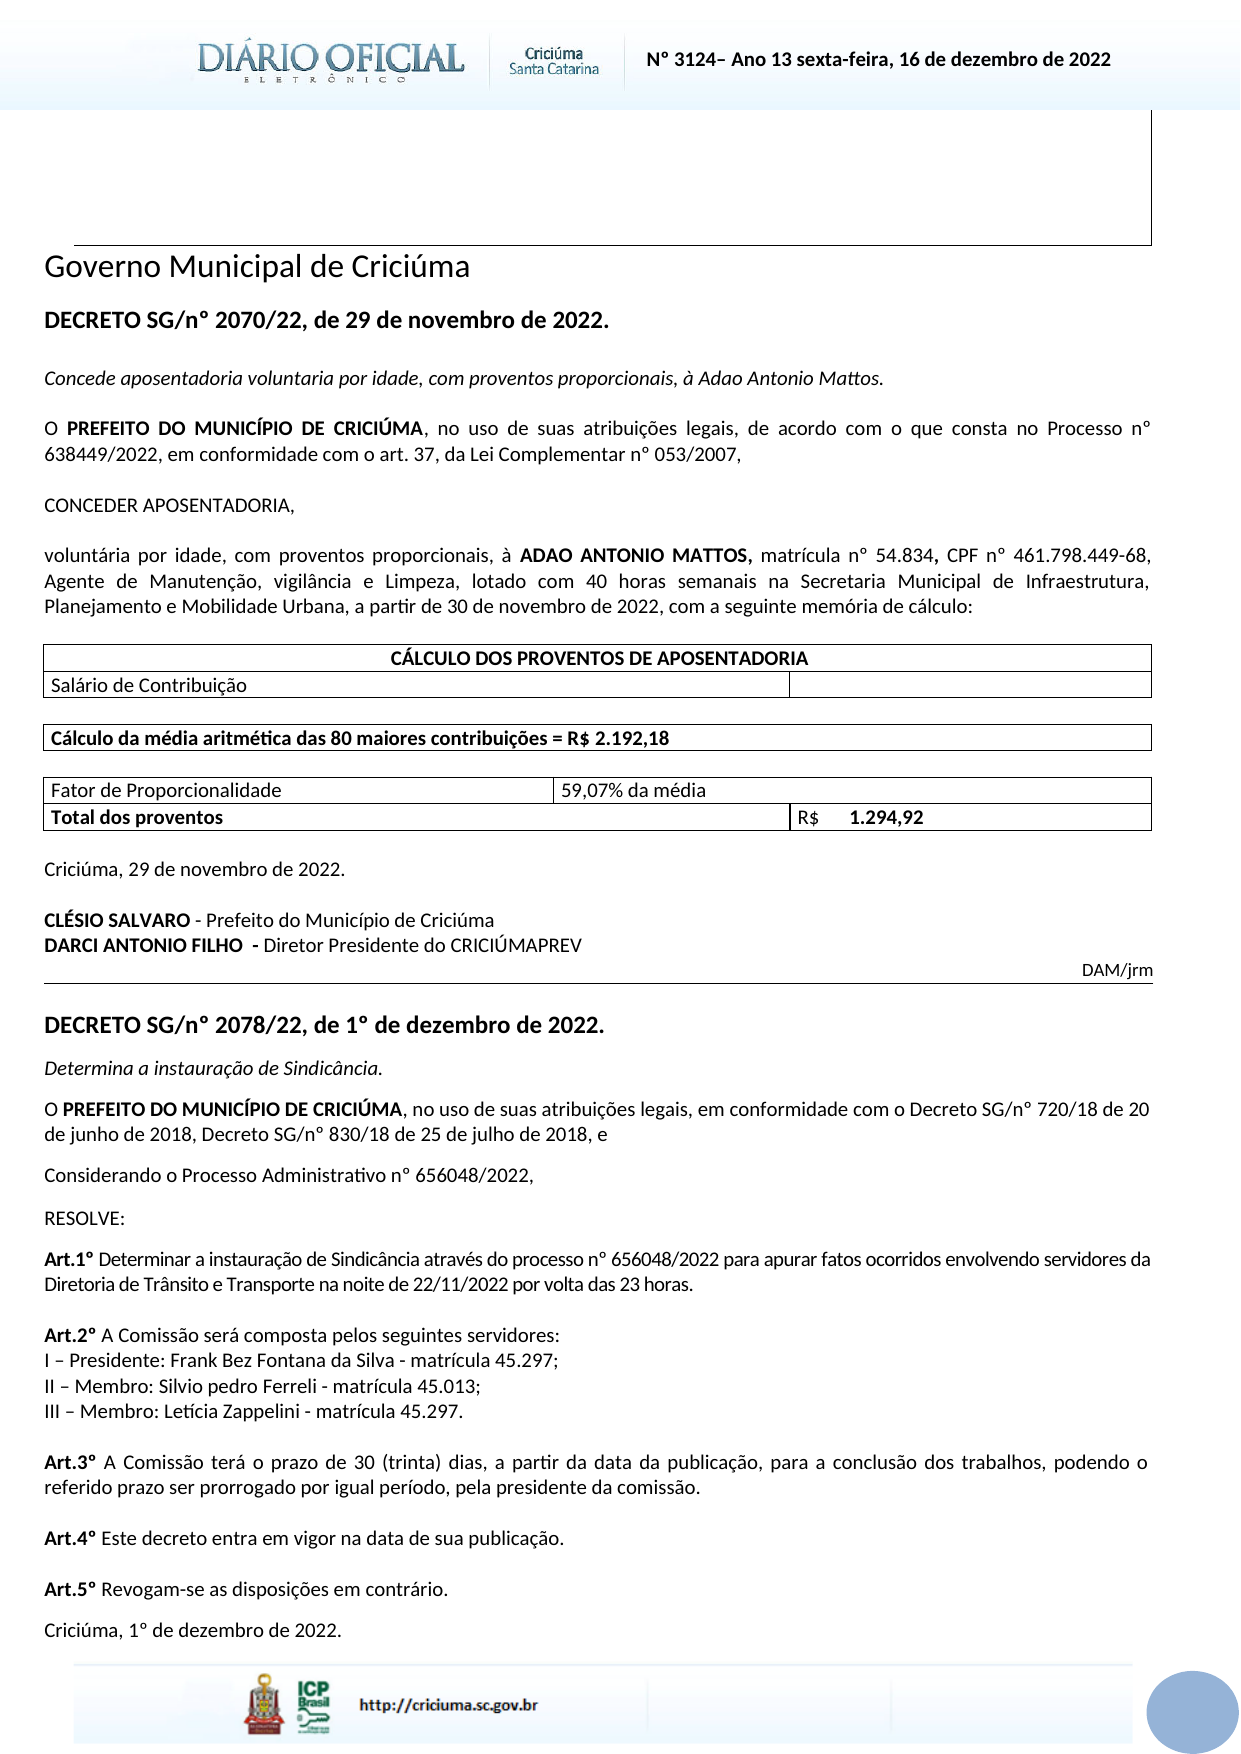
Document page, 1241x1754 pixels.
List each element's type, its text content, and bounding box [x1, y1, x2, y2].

text Considerando o Processo Administrativo nº 656048/2022, [44, 1162, 1152, 1187]
text DECRETO SG/nº 2070/22, de 29 de novembro de 2022. [44, 304, 1153, 334]
table_cell Salário de Contribuição [44, 672, 789, 697]
text CONCEDER APOSENTADORIA, [44, 492, 1152, 517]
text Art.2º A Comissão será composta pelos seguintes servidores: [44, 1322, 1152, 1347]
table_cell 2.571,94 [849, 672, 1151, 697]
table_cell Total dos proventos [44, 804, 789, 829]
table_cell 1.294,92 [849, 804, 1151, 829]
table_header Fator de Proporcionalidade [44, 778, 553, 803]
text Art.3º A Comissão terá o prazo de 30 (trinta) dias, a partir da data da publicação, para a conclusão dos trabalhos, podendo o referido prazo ser prorrogado por igual período, pela presidente da comissão. [44, 1449, 1152, 1500]
text voluntária por idade, com proventos proporcionais, à ADAO ANTONIO MATTOS, matrícula nº 54.834, CPF nº 461.798.449-68, Agente de Manutenção, vigilância e Limpeza, lotado com 40 horas semanais na Secretaria Municipal de Infraestrutura, Planejamento e Mobilidade Urbana, a partir de 30 de novembro de 2022, com a seguinte memória de cálculo: [44, 543, 1152, 619]
text RESOLVE: [44, 1205, 1152, 1231]
text Criciúma, 29 de novembro de 2022. [44, 856, 1153, 881]
text III – Membro: Letícia Zappelini - matrícula 45.297. [44, 1398, 1152, 1424]
text Art.4º Este decreto entra em vigor na data de sua publicação. [44, 1525, 1152, 1551]
text DAM/jrm [44, 958, 1153, 983]
text DECRETO SG/nº 2078/22, de 1º de dezembro de 2022. [44, 1009, 1153, 1040]
table_cell R$ [791, 804, 849, 829]
table_header CÁLCULO DOS PROVENTOS DE APOSENTADORIA [44, 645, 1151, 671]
text Concede aposentadoria voluntaria por idade, com proventos proporcionais, à Adao Antonio Mattos. [44, 365, 1153, 390]
text II – Membro: Silvio pedro Ferreli - matrícula 45.013; [44, 1373, 1152, 1398]
text Art.5º Revogam-se as disposições em contrário. [44, 1576, 1152, 1602]
table_header 59,07% da média [554, 778, 1151, 803]
table_header Cálculo da média aritmética das 80 maiores contribuições = R$ 2.192,18 [44, 725, 1151, 750]
text Governo Municipal de Criciúma [44, 245, 1152, 286]
text I – Presidente: Frank Bez Fontana da Silva - matrícula 45.297; [44, 1347, 1152, 1373]
table_cell R$ [790, 672, 849, 697]
text Criciúma, 1º de dezembro de 2022. [44, 1617, 1152, 1642]
text DARCI ANTONIO FILHO - Diretor Presidente do CRICIÚMAPREV [44, 932, 1240, 958]
text CLÉSIO SALVARO - Prefeito do Município de Criciúma [44, 907, 1240, 932]
text O PREFEITO DO MUNICÍPIO DE CRICIÚMA, no uso de suas atribuições legais, de acordo com o que consta no Processo nº 638449/2022, em conformidade com o art. 37, da Lei Complementar nº 053/2007, [44, 416, 1153, 466]
text Art.1º Determinar a instauração de Sindicância através do processo nº 656048/2022 para apurar fatos ocorridos envolvendo servidores da Diretoria de Trânsito e Transporte na noite de 22/11/2022 por volta das 23 horas. [44, 1246, 1152, 1297]
text Determina a instauração de Sindicância. [44, 1055, 1152, 1080]
text O PREFEITO DO MUNICÍPIO DE CRICIÚMA, no uso de suas atribuições legais, em conformidade com o Decreto SG/nº 720/18 de 20 de junho de 2018, Decreto SG/nº 830/18 de 25 de julho de 2018, e [44, 1096, 1152, 1147]
